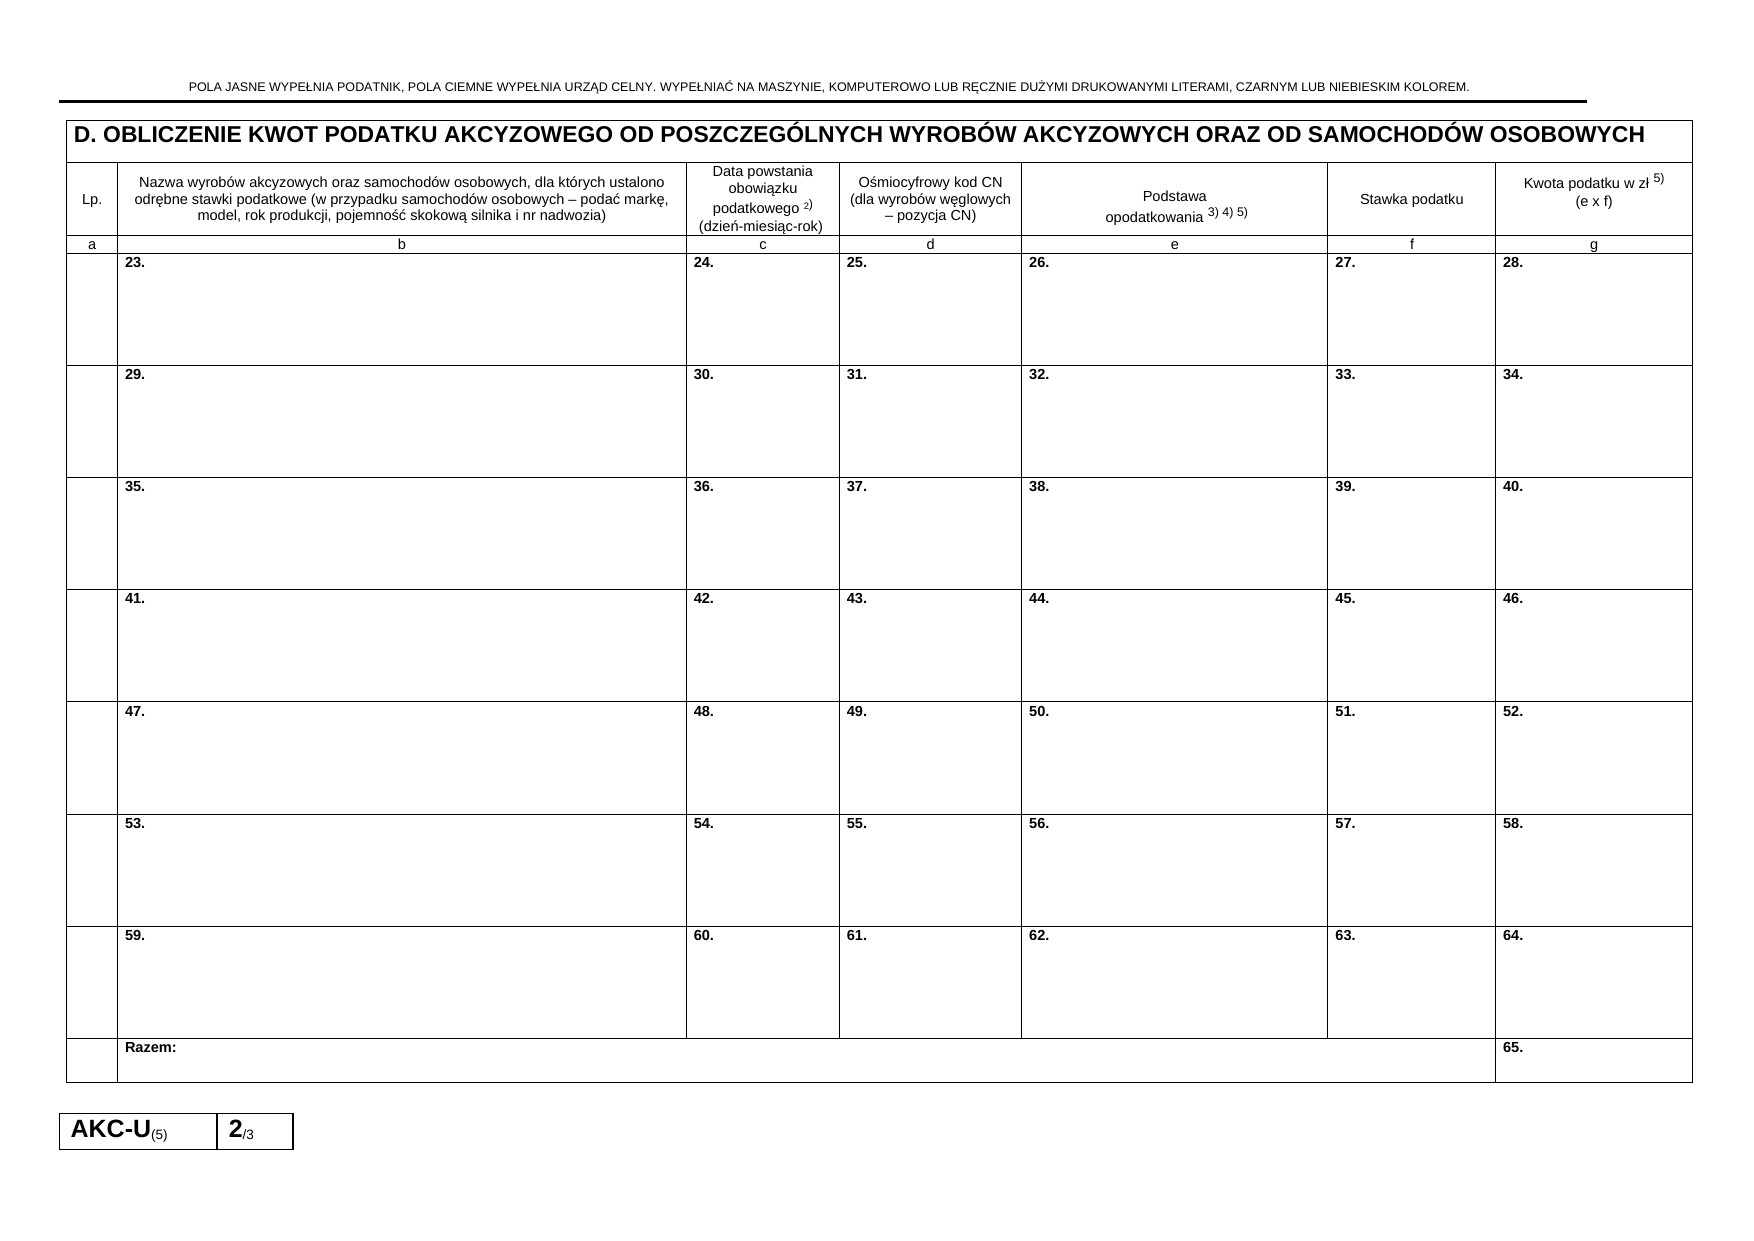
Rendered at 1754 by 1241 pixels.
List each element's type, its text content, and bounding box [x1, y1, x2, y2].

table_cell [67, 1039, 117, 1082]
table_cell 43. [840, 590, 1021, 701]
table_cell 26. [1022, 254, 1327, 365]
table_cell a [67, 236, 117, 252]
table_cell f [1328, 236, 1495, 252]
table_header D. OBLICZENIE KWOT PODATKU AKCYZOWEGO OD POSZCZEGÓLNYCH WYROBÓW AKCYZOWYCH ORAZ OD SAMOCHODÓW OSOBOWYCH [67, 121, 1692, 162]
table_cell [67, 254, 117, 365]
table_cell 63. [1328, 927, 1495, 1038]
table_cell [67, 478, 117, 589]
table_cell 49. [840, 702, 1021, 813]
table_cell 45. [1328, 590, 1495, 701]
table_cell 25. [840, 254, 1021, 365]
table_cell d [840, 236, 1021, 252]
table_cell 64. [1496, 927, 1692, 1038]
table_cell 28. [1496, 254, 1692, 365]
table_cell 62. [1022, 927, 1327, 1038]
table_cell 41. [118, 590, 686, 701]
table_cell b [118, 236, 686, 252]
table_cell [67, 590, 117, 701]
table_cell e [1022, 236, 1327, 252]
table_cell Ośmiocyfrowy kod CN (dla wyrobów węglowych – pozycja CN) [840, 163, 1021, 235]
table_cell Kwota podatku w zł 5) (e x f) [1496, 163, 1692, 235]
table_cell g [1496, 236, 1692, 252]
table_cell 52. [1496, 702, 1692, 813]
table_cell 57. [1328, 815, 1495, 926]
table_cell 65. [1496, 1039, 1692, 1082]
table_cell [67, 702, 117, 813]
table_cell [67, 927, 117, 1038]
table_cell 44. [1022, 590, 1327, 701]
table_cell 23. [118, 254, 686, 365]
table_cell 40. [1496, 478, 1692, 589]
table_cell 37. [840, 478, 1021, 589]
table_cell 55. [840, 815, 1021, 926]
table_cell 58. [1496, 815, 1692, 926]
table_cell 24. [687, 254, 839, 365]
table_cell Razem: [118, 1039, 1495, 1082]
table_cell 31. [840, 366, 1021, 477]
table_cell 50. [1022, 702, 1327, 813]
table_cell 29. [118, 366, 686, 477]
table_cell 47. [118, 702, 686, 813]
table_cell Podstawa opodatkowania 3) 4) 5) [1022, 163, 1327, 235]
table_cell 48. [687, 702, 839, 813]
table_cell 59. [118, 927, 686, 1038]
table_cell 42. [687, 590, 839, 701]
table_cell 30. [687, 366, 839, 477]
table_cell 46. [1496, 590, 1692, 701]
table_cell 56. [1022, 815, 1327, 926]
table_cell 60. [687, 927, 839, 1038]
table_cell 54. [687, 815, 839, 926]
table_cell Stawka podatku [1328, 163, 1495, 235]
table_cell Nazwa wyrobów akcyzowych oraz samochodów osobowych, dla których ustalono odrębne stawki podatkowe (w przypadku samochodów osobowych – podać markę, model, rok produkcji, pojemność skokową silnika i nr nadwozia) [118, 163, 686, 235]
table_cell 32. [1022, 366, 1327, 477]
table_cell c [687, 236, 839, 252]
table_cell [67, 815, 117, 926]
table_cell 53. [118, 815, 686, 926]
table_cell 51. [1328, 702, 1495, 813]
table_cell 36. [687, 478, 839, 589]
table_cell Lp. [67, 163, 117, 235]
table_cell 61. [840, 927, 1021, 1038]
table_cell 34. [1496, 366, 1692, 477]
table_cell Data powstania obowiązku podatkowego 2) (dzień-miesiąc-rok) [687, 163, 839, 235]
table_cell 27. [1328, 254, 1495, 365]
table_cell 33. [1328, 366, 1495, 477]
table_cell 35. [118, 478, 686, 589]
table_cell [67, 366, 117, 477]
table_cell 38. [1022, 478, 1327, 589]
table_cell 39. [1328, 478, 1495, 589]
